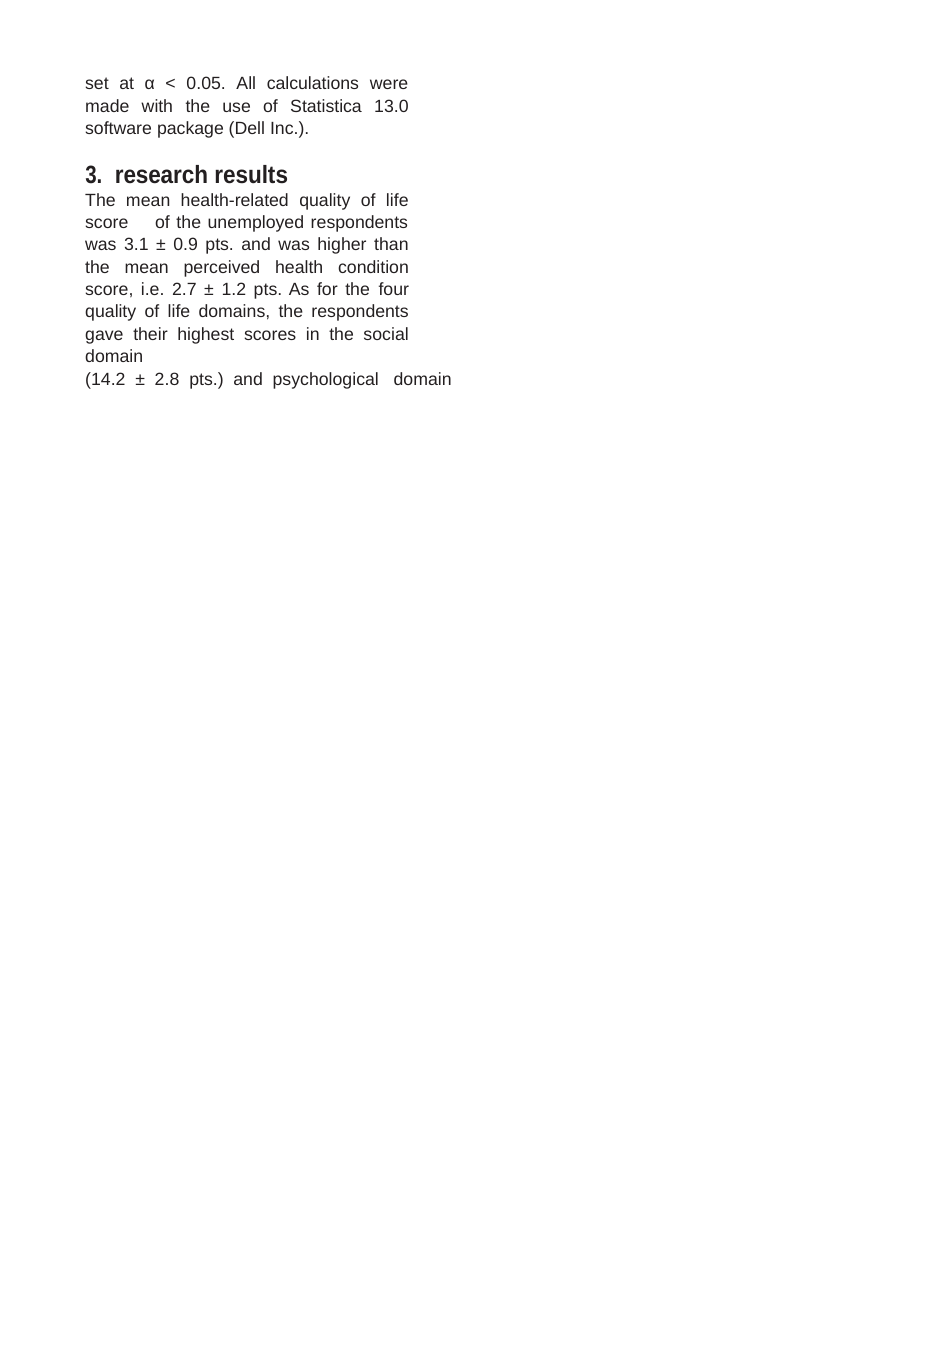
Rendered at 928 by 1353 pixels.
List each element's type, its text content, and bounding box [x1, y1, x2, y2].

text The mean health-related quality of life score of the unemployed respondents was 3.1 ± 0.9 pts. and was higher than the mean perceived health condition score, i.e. 2.7 ± 1.2 pts. As for the four quality of life domains, the respondents gave their highest scores in the social domain [85, 189, 409, 366]
subtitle research results [85, 160, 455, 188]
text (14.2 ± 2.8 pts.) and psychological domain [85, 368, 455, 389]
text set at α < 0.05. All calculations were made with the use of Statistica 13.0 software package (Dell Inc.). [85, 73, 409, 138]
